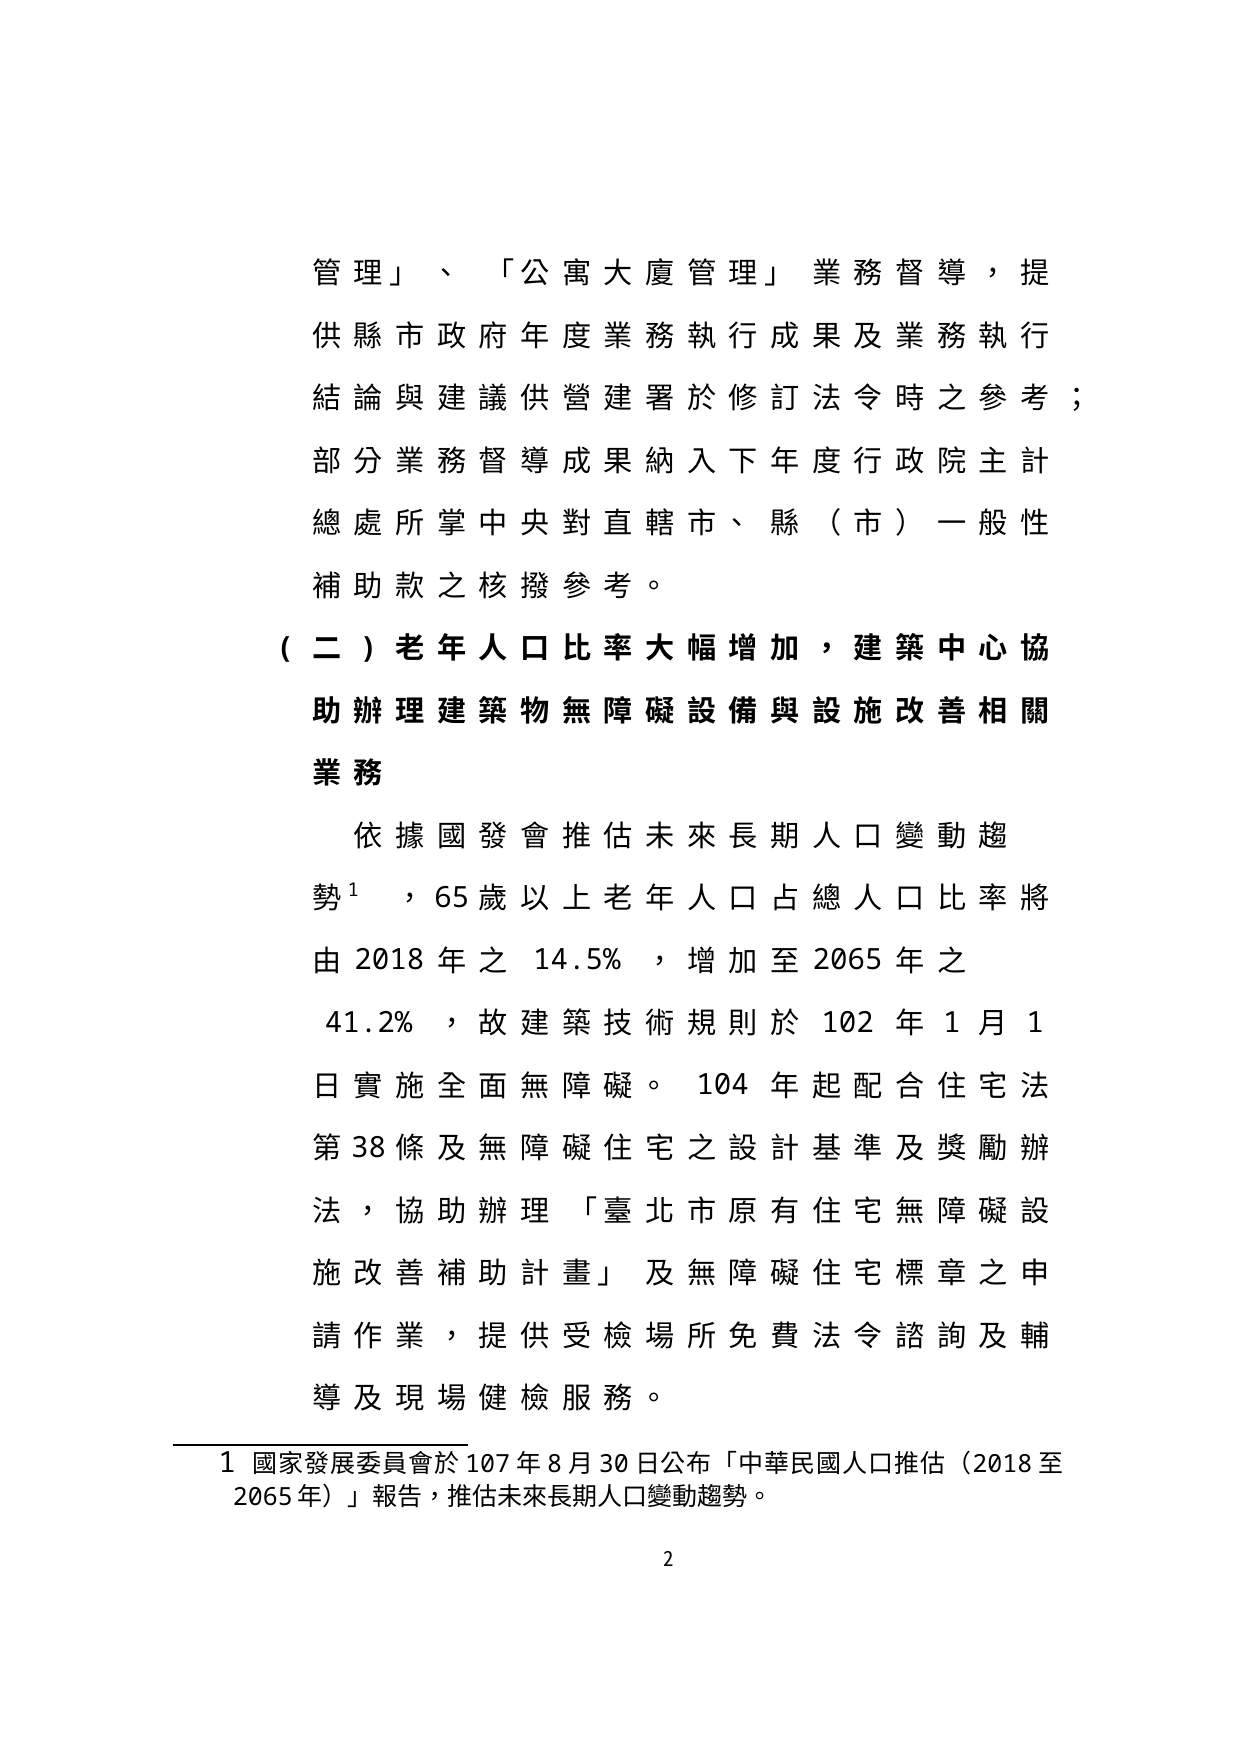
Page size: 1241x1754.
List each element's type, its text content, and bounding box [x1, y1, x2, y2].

text (二)老年人口比率大幅增加，建築中心協助辦理建築物無障礙設備與設施改善相關業務 [240, 604, 1056, 792]
text 依據國發會推估未來長期人口變動趨勢，65歲以上老年人口占總人口比率將由2018年之14.5%，增加至2065年之41.2%，故建築技術規則於102年1月1日實施全面無障礙。104年起配合住宅法第38條及無障礙住宅之設計基準及獎勵辦法，協助辦理「臺北市原有住宅無障礙設施改善補助計畫」及無障礙住宅標章之申請作業，提供受檢場所免費法令諮詢及輔導及現場健檢服務。 [269, 792, 1056, 1417]
text 建築中心辦理「協助建築管理相關業務」，主要係協助辦理「建造執照及雜項執照簽證項目抽查」、「建築物施工管理」、「招牌廣告及樹立廣告安全巡查、處理」、「建築物公共安全檢查」、「違章建築處理」、「建築物昇降設備管理」、「山坡地住宅社區安全維護」、「無障礙生活環境及騎樓整平」、「機械遊樂設施管理」、「公寓大廈管理」業務督導，提供縣市政府年度業務執行成果及業務執行結論與建議供營建署於修訂法令時之參考；部分業務督導成果納入下年度行政院主計總處所掌中央對直轄市、縣（市）一般性補助款之核撥參考。 [269, 229, 1056, 604]
text 國家發展委員會於107年8月30日公布「中華民國人口推估（2018至2065年）」報告，推估未來長期人口變動趨勢。 [218, 1446, 1063, 1512]
